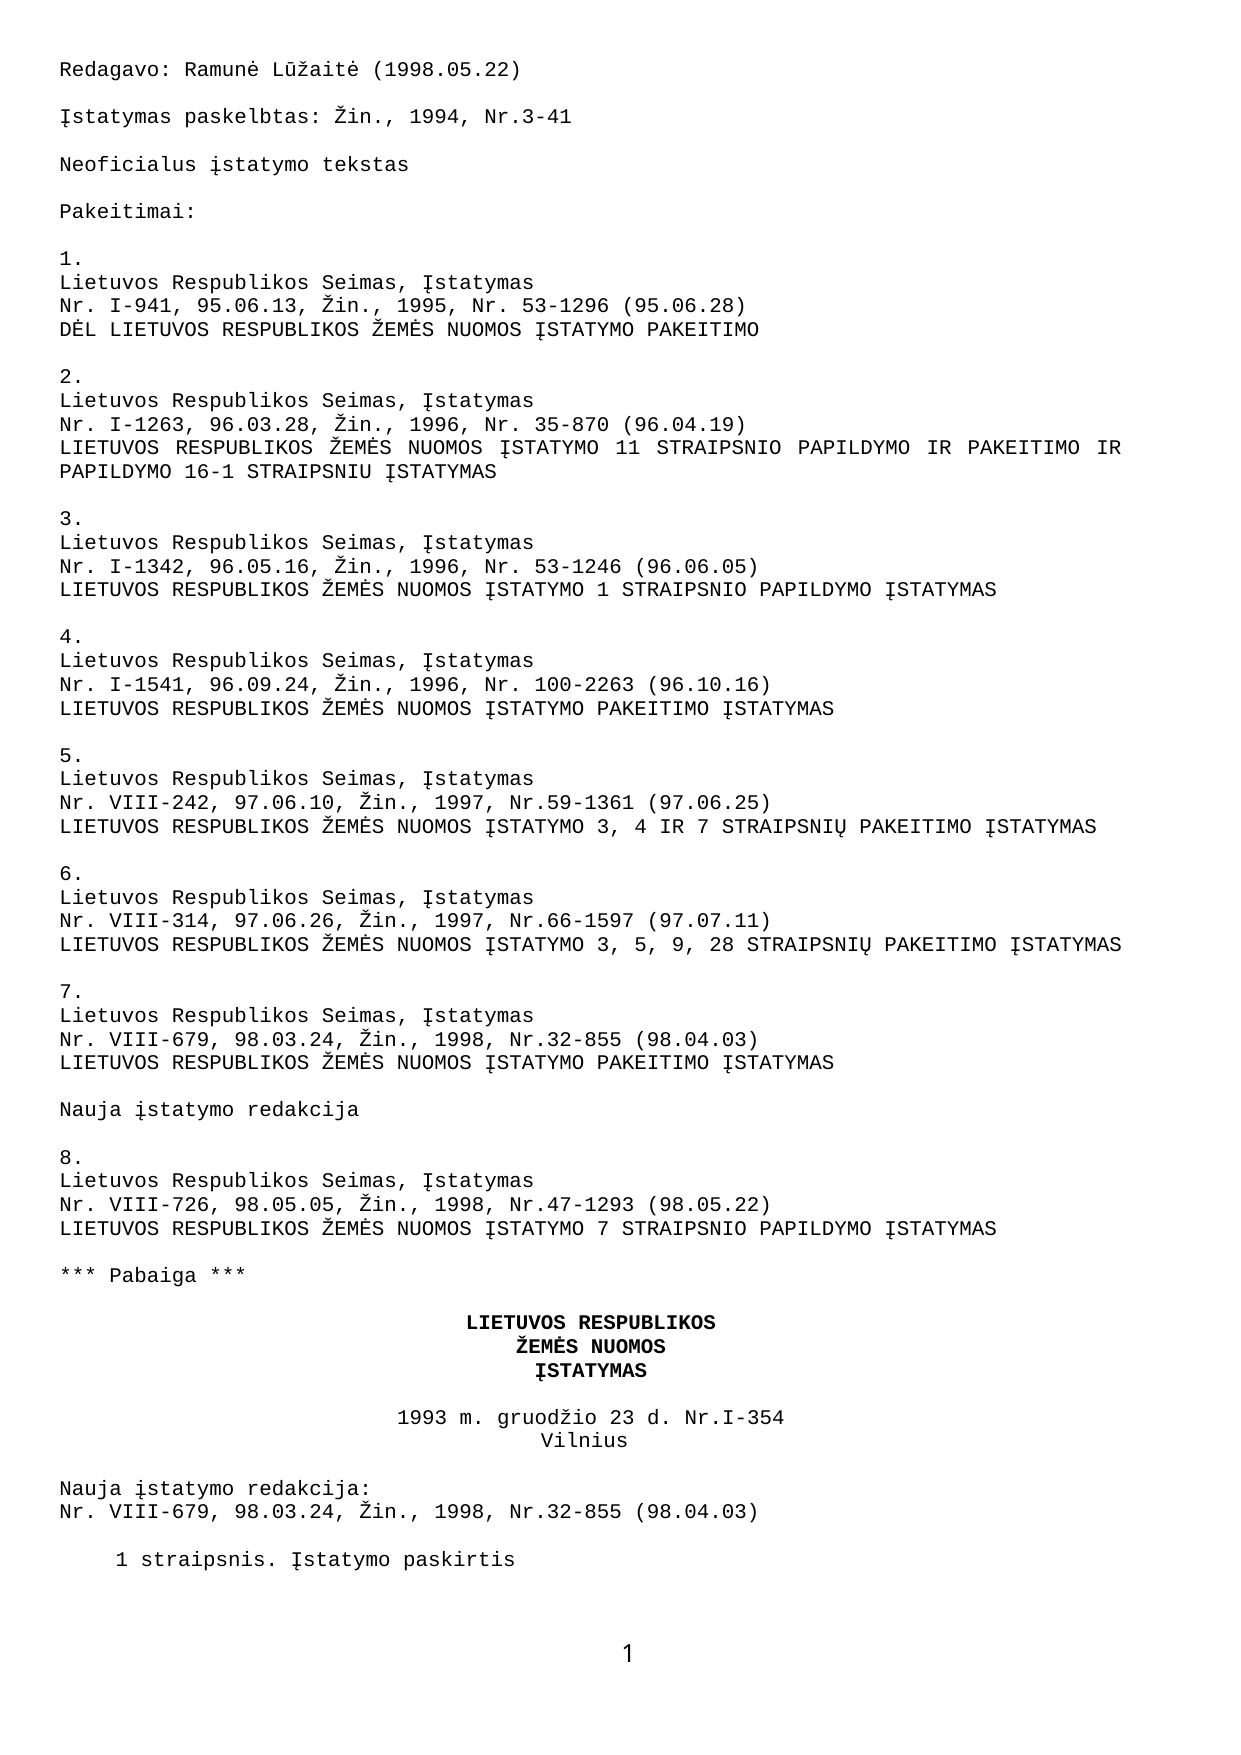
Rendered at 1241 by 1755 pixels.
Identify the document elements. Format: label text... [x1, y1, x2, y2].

text 5. [59, 745, 1122, 768]
text Pakeitimai: [59, 201, 1122, 224]
text *** Pabaiga *** [59, 1265, 1122, 1289]
text Lietuvos Respublikos Seimas, Įstatymas [59, 532, 1122, 556]
text ŽEMĖS NUOMOS [59, 1336, 1122, 1359]
text Nr. VIII-679, 98.03.24, Žin., 1998, Nr.32-855 (98.04.03) [59, 1028, 1122, 1052]
text DĖL LIETUVOS RESPUBLIKOS ŽEMĖS NUOMOS ĮSTATYMO PAKEITIMO [59, 319, 1122, 343]
text Vilnius [59, 1431, 1122, 1454]
text 6. [59, 863, 1122, 887]
text Lietuvos Respublikos Seimas, Įstatymas [59, 768, 1122, 792]
text Nr. I-1263, 96.03.28, Žin., 1996, Nr. 35-870 (96.04.19) [59, 414, 1122, 437]
text Lietuvos Respublikos Seimas, Įstatymas [59, 272, 1122, 296]
text LIETUVOS RESPUBLIKOS ŽEMĖS NUOMOS ĮSTATYMO 3, 5, 9, 28 STRAIPSNIŲ PAKEITIMO ĮSTATYMAS [59, 934, 1122, 958]
text Nr. I-941, 95.06.13, Žin., 1995, Nr. 53-1296 (95.06.28) [59, 296, 1122, 319]
text Lietuvos Respublikos Seimas, Įstatymas [59, 1005, 1122, 1028]
text LIETUVOS RESPUBLIKOS ŽEMĖS NUOMOS ĮSTATYMO 11 STRAIPSNIO PAPILDYMO IR PAKEITIMO IR PAPILDYMO 16-1 STRAIPSNIU ĮSTATYMAS [59, 437, 1122, 485]
text 1993 m. gruodžio 23 d. Nr.I-354 [59, 1407, 1122, 1431]
text 8. [59, 1147, 1122, 1170]
text Nr. I-1342, 96.05.16, Žin., 1996, Nr. 53-1246 (96.06.05) [59, 556, 1122, 579]
text 7. [59, 981, 1122, 1005]
text Nr. VIII-679, 98.03.24, Žin., 1998, Nr.32-855 (98.04.03) [59, 1501, 1122, 1525]
text 4. [59, 627, 1122, 650]
text 3. [59, 508, 1122, 532]
text LIETUVOS RESPUBLIKOS ŽEMĖS NUOMOS ĮSTATYMO 3, 4 IR 7 STRAIPSNIŲ PAKEITIMO ĮSTATYMAS [59, 816, 1122, 839]
text Redagavo: Ramunė Lūžaitė (1998.05.22) [59, 59, 1122, 83]
text LIETUVOS RESPUBLIKOS [59, 1312, 1122, 1336]
text Lietuvos Respublikos Seimas, Įstatymas [59, 650, 1122, 674]
text 2. [59, 366, 1122, 390]
text Nr. VIII-314, 97.06.26, Žin., 1997, Nr.66-1597 (97.07.11) [59, 910, 1122, 934]
text Neoficialus įstatymo tekstas [59, 154, 1122, 177]
text Nauja įstatymo redakcija [59, 1099, 1122, 1123]
text Lietuvos Respublikos Seimas, Įstatymas [59, 887, 1122, 910]
text LIETUVOS RESPUBLIKOS ŽEMĖS NUOMOS ĮSTATYMO PAKEITIMO ĮSTATYMAS [59, 697, 1122, 721]
text Nr. VIII-242, 97.06.10, Žin., 1997, Nr.59-1361 (97.06.25) [59, 792, 1122, 816]
text Nr. I-1541, 96.09.24, Žin., 1996, Nr. 100-2263 (96.10.16) [59, 674, 1122, 697]
text Lietuvos Respublikos Seimas, Įstatymas [59, 390, 1122, 414]
text Lietuvos Respublikos Seimas, Įstatymas [59, 1170, 1122, 1194]
text LIETUVOS RESPUBLIKOS ŽEMĖS NUOMOS ĮSTATYMO PAKEITIMO ĮSTATYMAS [59, 1052, 1122, 1076]
text Nauja įstatymo redakcija: [59, 1478, 1122, 1501]
text 1. [59, 248, 1122, 272]
text LIETUVOS RESPUBLIKOS ŽEMĖS NUOMOS ĮSTATYMO 1 STRAIPSNIO PAPILDYMO ĮSTATYMAS [59, 579, 1122, 603]
text Įstatymas paskelbtas: Žin., 1994, Nr.3-41 [59, 106, 1122, 130]
text 1 straipsnis. Įstatymo paskirtis [59, 1549, 1122, 1572]
text LIETUVOS RESPUBLIKOS ŽEMĖS NUOMOS ĮSTATYMO 7 STRAIPSNIO PAPILDYMO ĮSTATYMAS [59, 1218, 1122, 1241]
text Nr. VIII-726, 98.05.05, Žin., 1998, Nr.47-1293 (98.05.22) [59, 1194, 1122, 1218]
text ĮSTATYMAS [59, 1359, 1122, 1383]
